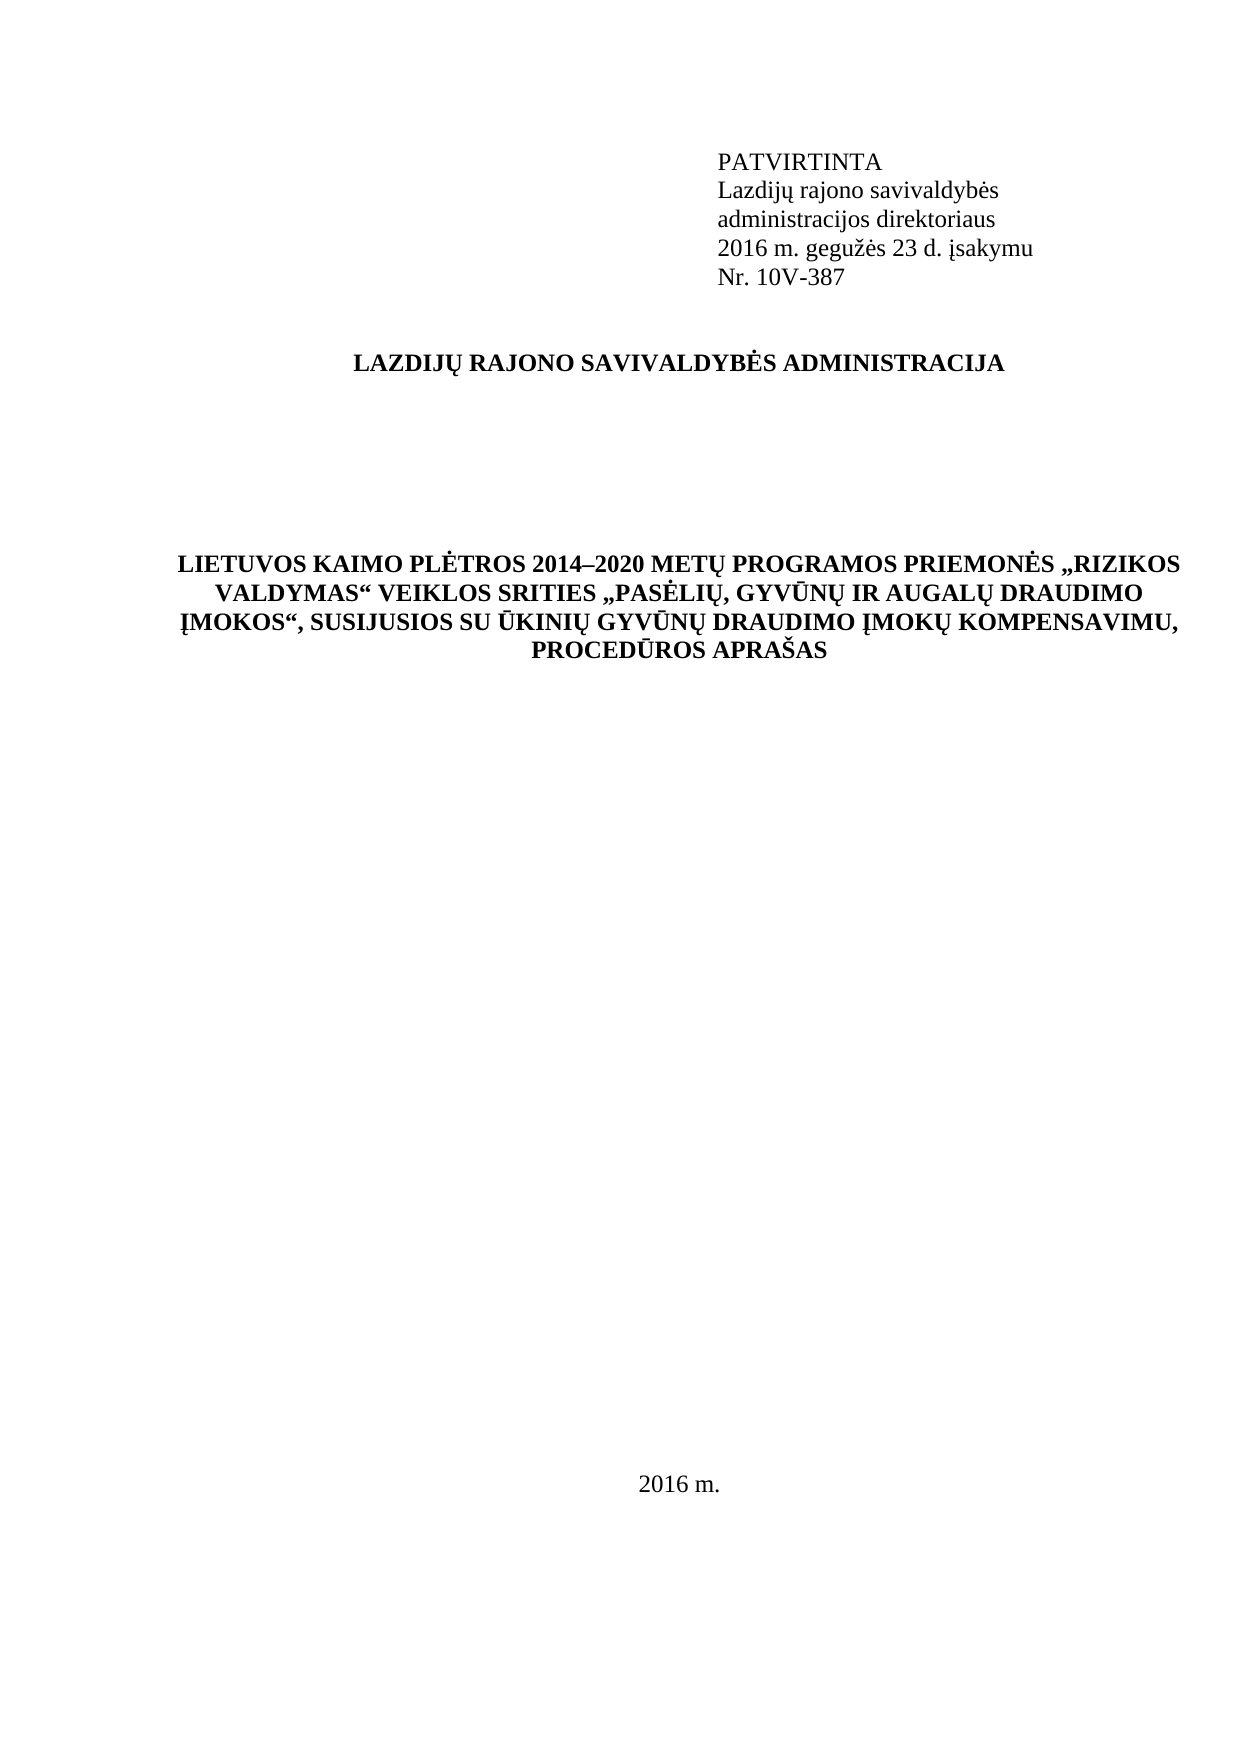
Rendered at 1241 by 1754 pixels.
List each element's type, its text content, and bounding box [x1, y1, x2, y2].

text administracijos direktoriaus [582, 204, 1181, 233]
text Nr. 10V-387 [582, 262, 1181, 291]
text PATVIRTINTA [582, 147, 1181, 176]
text LAZDIJŲ RAJONO SAVIVALDYBĖS ADMINISTRACIJA [177, 348, 1181, 377]
text 2016 m. gegužės 23 d. įsakymu [582, 233, 1181, 262]
text LIETUVOS KAIMO PLĖTROS 2014–2020 METŲ PROGRAMOS PRIEMONĖS „RIZIKOS VALDYMAS“ VEIKLOS SRITIES „PASĖLIŲ, GYVŪNŲ IR AUGALŲ DRAUDIMO ĮMOKOS“, SUSIJUSIOS SU ŪKINIŲ GYVŪNŲ DRAUDIMO ĮMOKŲ KOMPENSAVIMU, PROCEDŪROS APRAŠAS [177, 549, 1181, 664]
text 2016 m. [177, 1469, 1181, 1498]
text Lazdijų rajono savivaldybės [582, 176, 1181, 204]
